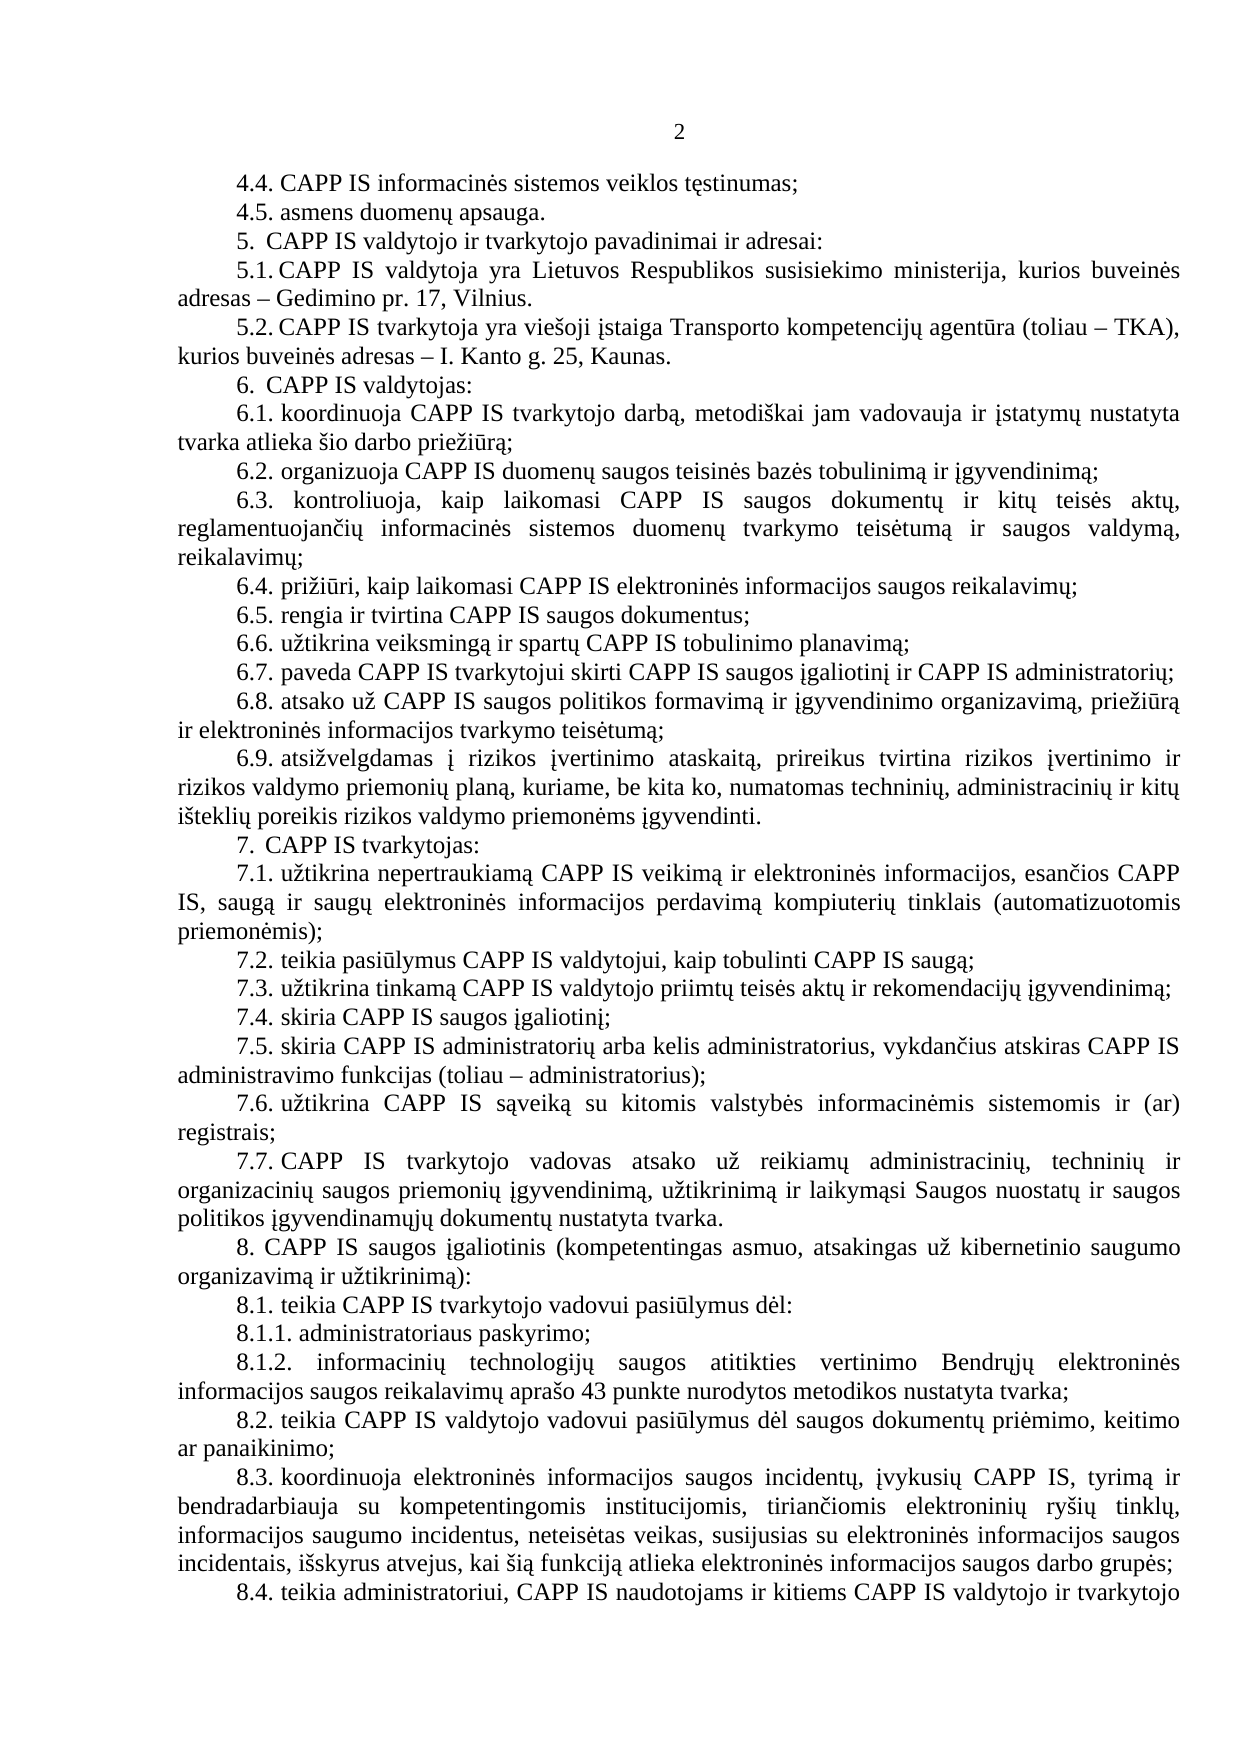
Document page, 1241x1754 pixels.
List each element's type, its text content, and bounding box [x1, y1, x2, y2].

text 7.7. CAPP IS tvarkytojo vadovas atsako už reikiamų administracinių, techninių ir organizacinių saugos priemonių įgyvendinimą, užtikrinimą ir laikymąsi Saugos nuostatų ir saugos politikos įgyvendinamųjų dokumentų nustatyta tvarka. [177, 1146, 1181, 1232]
text 6. CAPP IS valdytojas: [177, 370, 1181, 398]
text 8.1.1. administratoriaus paskyrimo; [177, 1318, 1181, 1347]
text 6.4. prižiūri, kaip laikomasi CAPP IS elektroninės informacijos saugos reikalavimų; [177, 571, 1181, 600]
text 7.5. skiria CAPP IS administratorių arba kelis administratorius, vykdančius atskiras CAPP IS administravimo funkcijas (toliau – administratorius); [177, 1031, 1181, 1088]
text 7.3. užtikrina tinkamą CAPP IS valdytojo priimtų teisės aktų ir rekomendacijų įgyvendinimą; [177, 973, 1181, 1002]
text 5. CAPP IS valdytojo ir tvarkytojo pavadinimai ir adresai: [177, 226, 1181, 255]
text 6.5. rengia ir tvirtina CAPP IS saugos dokumentus; [177, 600, 1181, 628]
text 7.6. užtikrina CAPP IS sąveiką su kitomis valstybės informacinėmis sistemomis ir (ar) registrais; [177, 1088, 1181, 1146]
text 7. CAPP IS tvarkytojas: [177, 830, 1181, 858]
text 8.3. koordinuoja elektroninės informacijos saugos incidentų, įvykusių CAPP IS, tyrimą ir bendradarbiauja su kompetentingomis institucijomis, tiriančiomis elektroninių ryšių tinklų, informacijos saugumo incidentus, neteisėtas veikas, susijusias su elektroninės informacijos saugos incidentais, išskyrus atvejus, kai šią funkciją atlieka elektroninės informacijos saugos darbo grupės; [177, 1462, 1181, 1577]
text 6.1. koordinuoja CAPP IS tvarkytojo darbą, metodiškai jam vadovauja ir įstatymų nustatyta tvarka atlieka šio darbo priežiūrą; [177, 398, 1181, 456]
text 6.3. kontroliuoja, kaip laikomasi CAPP IS saugos dokumentų ir kitų teisės aktų, reglamentuojančių informacinės sistemos duomenų tvarkymo teisėtumą ir saugos valdymą, reikalavimų; [177, 485, 1181, 571]
text 6.2. organizuoja CAPP IS duomenų saugos teisinės bazės tobulinimą ir įgyvendinimą; [177, 456, 1181, 485]
text 8.4. teikia administratoriui, CAPP IS naudotojams ir kitiems CAPP IS valdytojo ir tvarkytojo [177, 1577, 1181, 1606]
text 5.2. CAPP IS tvarkytoja yra viešoji įstaiga Transporto kompetencijų agentūra (toliau – TKA), kurios buveinės adresas – I. Kanto g. 25, Kaunas. [177, 312, 1181, 370]
text 8.1.2. informacinių technologijų saugos atitikties vertinimo Bendrųjų elektroninės informacijos saugos reikalavimų aprašo 43 punkte nurodytos metodikos nustatyta tvarka; [177, 1347, 1181, 1405]
text 4.4. CAPP IS informacinės sistemos veiklos tęstinumas; [177, 168, 1181, 197]
text 8. CAPP IS saugos įgaliotinis (kompetentingas asmuo, atsakingas už kibernetinio saugumo organizavimą ir užtikrinimą): [177, 1232, 1181, 1290]
text 8.1. teikia CAPP IS tvarkytojo vadovui pasiūlymus dėl: [177, 1290, 1181, 1318]
text 7.1. užtikrina nepertraukiamą CAPP IS veikimą ir elektroninės informacijos, esančios CAPP IS, saugą ir saugų elektroninės informacijos perdavimą kompiuterių tinklais (automatizuotomis priemonėmis); [177, 858, 1181, 945]
text 7.4. skiria CAPP IS saugos įgaliotinį; [177, 1002, 1181, 1031]
text 6.9. atsižvelgdamas į rizikos įvertinimo ataskaitą, prireikus tvirtina rizikos įvertinimo ir rizikos valdymo priemonių planą, kuriame, be kita ko, numatomas techninių, administracinių ir kitų išteklių poreikis rizikos valdymo priemonėms įgyvendinti. [177, 743, 1181, 830]
text 6.7. paveda CAPP IS tvarkytojui skirti CAPP IS saugos įgaliotinį ir CAPP IS administratorių; [177, 657, 1181, 686]
text 8.2. teikia CAPP IS valdytojo vadovui pasiūlymus dėl saugos dokumentų priėmimo, keitimo ar panaikinimo; [177, 1405, 1181, 1462]
text 6.8. atsako už CAPP IS saugos politikos formavimą ir įgyvendinimo organizavimą, priežiūrą ir elektroninės informacijos tvarkymo teisėtumą; [177, 686, 1181, 743]
text 4.5. asmens duomenų apsauga. [177, 197, 1181, 226]
text 6.6. užtikrina veiksmingą ir spartų CAPP IS tobulinimo planavimą; [177, 628, 1181, 657]
text 5.1. CAPP IS valdytoja yra Lietuvos Respublikos susisiekimo ministerija, kurios buveinės adresas – Gedimino pr. 17, Vilnius. [177, 255, 1181, 312]
text 7.2. teikia pasiūlymus CAPP IS valdytojui, kaip tobulinti CAPP IS saugą; [177, 945, 1181, 973]
